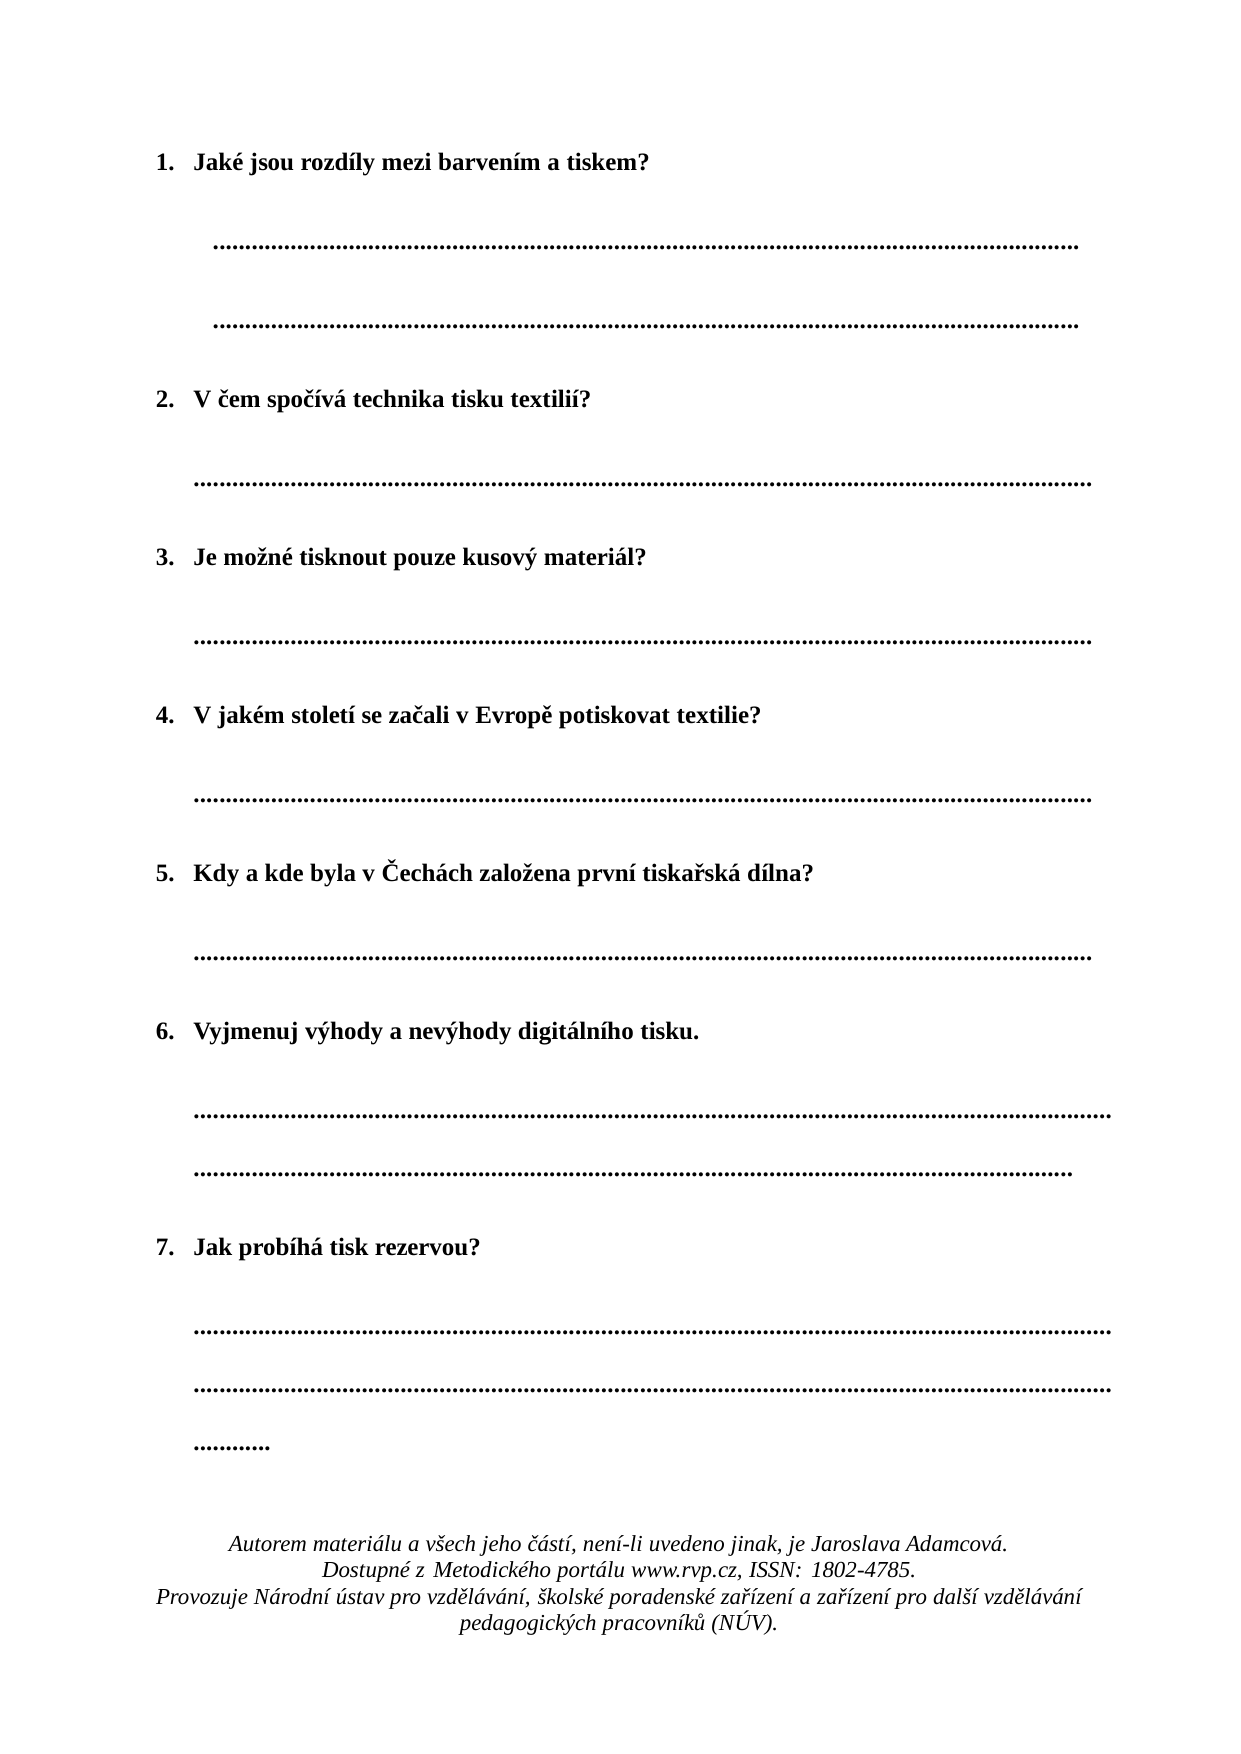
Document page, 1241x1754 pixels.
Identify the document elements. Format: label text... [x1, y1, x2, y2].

text ........................................................................................................................................... [193, 779, 1122, 808]
text ...................................................................................................................................... [193, 226, 1122, 255]
list V jakém století se začali v Evropě potiskovat textilie? [156, 700, 1122, 729]
list V čem spočívá technika tisku textilií? [156, 384, 1122, 413]
text ........................................................................................................................................................................................................................................................................................................ [193, 1311, 1122, 1456]
text ........................................................................................................................................... [193, 937, 1122, 966]
list Jak probíhá tisk rezervou? [156, 1232, 1122, 1261]
text ...................................................................................................................................... [193, 305, 1122, 334]
list Vyjmenuj výhody a nevýhody digitálního tisku. [156, 1016, 1122, 1045]
list Je možné tisknout pouze kusový materiál? [156, 542, 1122, 571]
text ........................................................................................................................................... [193, 463, 1122, 492]
list Jaké jsou rozdíly mezi barvením a tiskem? [156, 147, 1122, 176]
list Kdy a kde byla v Čechách založena první tiskařská dílna? [156, 858, 1122, 887]
text ........................................................................................................................................... [193, 621, 1122, 650]
text ...................................................................................................................................................................................................................................................................................... [193, 1095, 1122, 1182]
